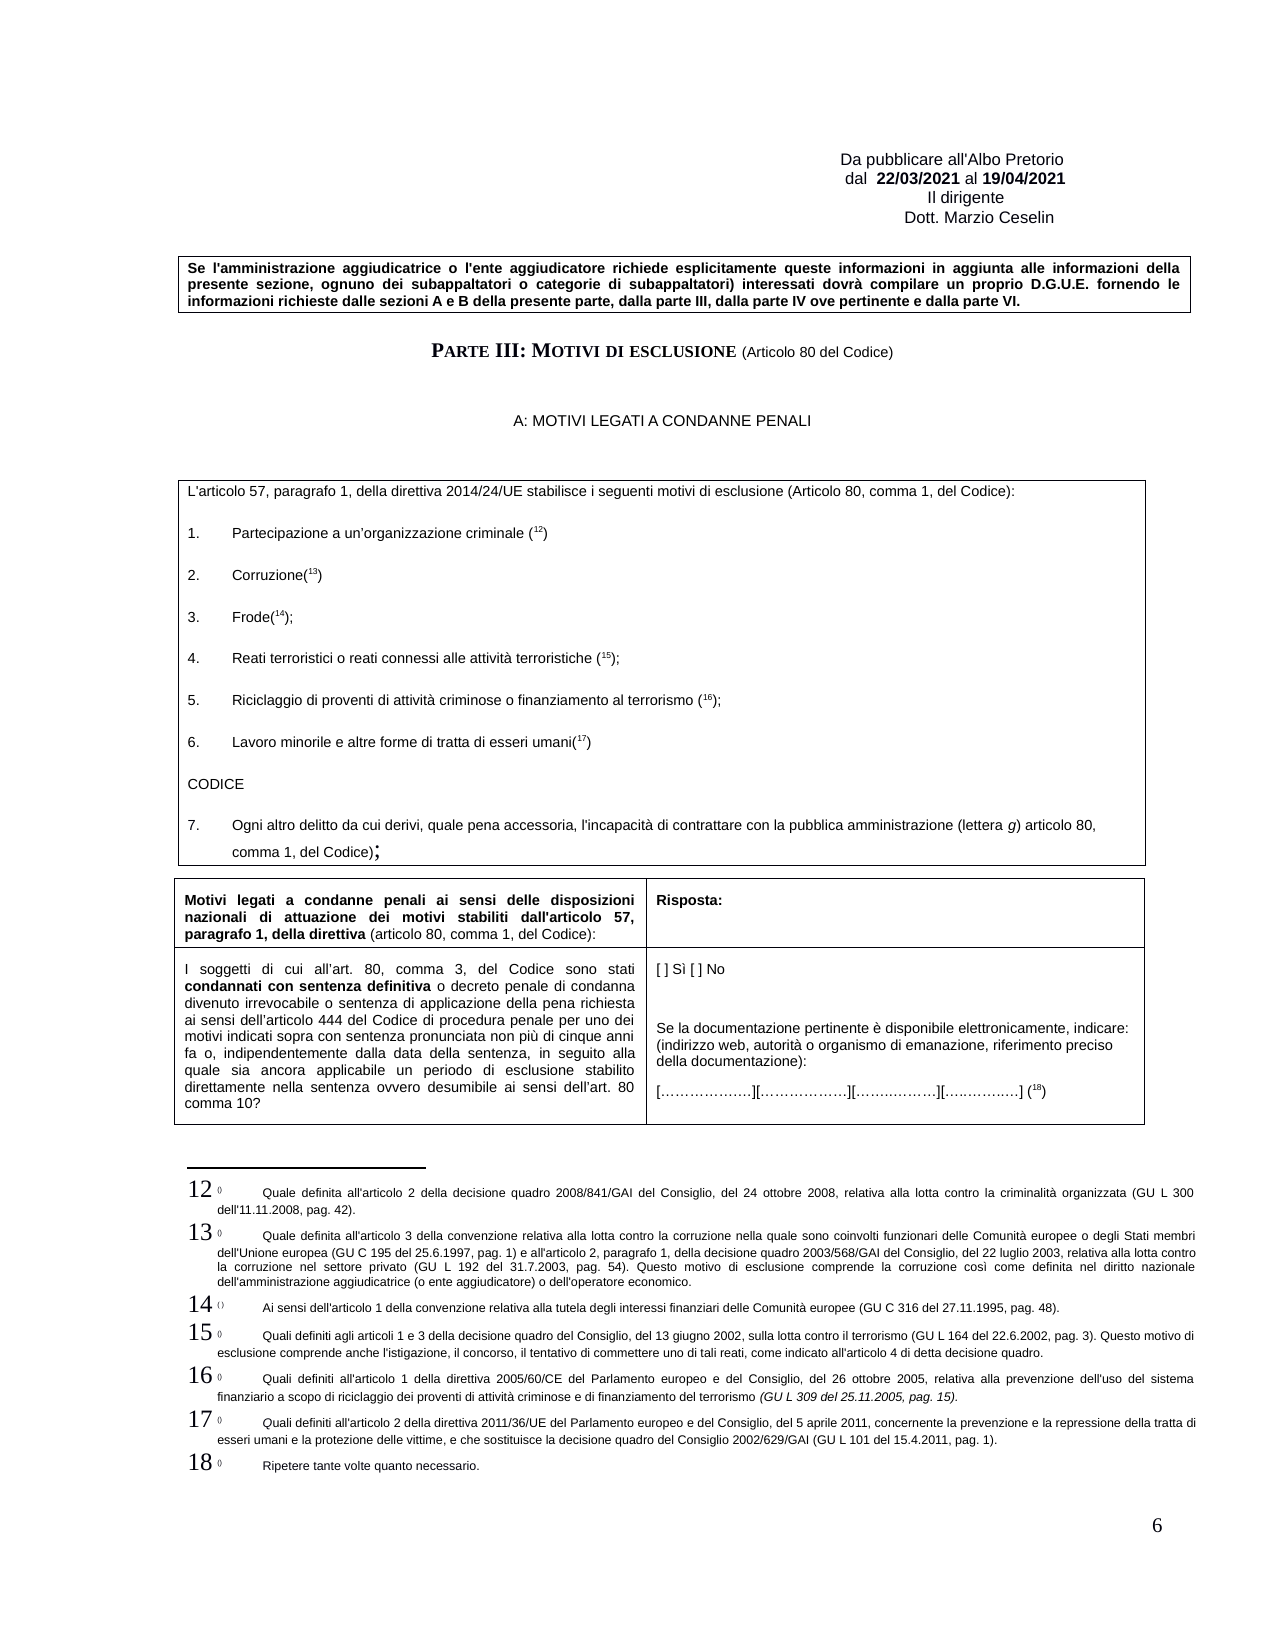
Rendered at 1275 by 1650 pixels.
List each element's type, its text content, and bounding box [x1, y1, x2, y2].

list Partecipazione a un’organizzazione criminale () [179, 522, 1145, 541]
list Corruzione() [179, 563, 1145, 583]
table_header Motivi legati a condanne penali ai sensi delle disposizioni nazionali di attuazione dei motivi stabiliti dall'articolo 57, paragrafo 1, della direttiva (articolo 80, comma 1, del Codice): [175, 879, 646, 947]
table_cell [ ] Sì [ ] No Se la documentazione pertinente è disponibile elettronicamente, indicare: (indirizzo web, autorità o organismo di emanazione, riferimento preciso della documentazione): […………….…][………………][……..………][…..……..…] () [647, 948, 1144, 1124]
table_cell I soggetti di cui all’art. 80, comma 3, del Codice sono stati condannati con sentenza definitiva o decreto penale di condanna divenuto irrevocabile o sentenza di applicazione della pena richiesta ai sensi dell’articolo 444 del Codice di procedura penale per uno dei motivi indicati sopra con sentenza pronunciata non più di cinque anni fa o, indipendentemente dalla data della sentenza, in seguito alla quale sia ancora applicabile un periodo di esclusione stabilito direttamente nella sentenza ovvero desumibile ai sensi dell’art. 80 comma 10? [175, 948, 646, 1124]
title Parte III: Motivi di esclusione (Articolo 80 del Codice) [187, 338, 1137, 362]
list Riciclaggio di proventi di attività criminose o finanziamento al terrorismo (); [179, 689, 1145, 708]
list () Quale definita all'articolo 3 della convenzione relativa alla lotta contro la corruzione nella quale sono coinvolti funzionari delle Comunità europee o degli Stati membri dell'Unione europea (GU C 195 del 25.6.1997, pag. 1) e all'articolo 2, paragrafo 1, della decisione quadro 2003/568/GAI del Consiglio, del 22 luglio 2003, relativa alla lotta contro la corruzione nel settore privato (GU L 192 del 31.7.2003, pag. 54). Questo motivo di esclusione comprende la corruzione così come definita nel diritto nazionale dell'amministrazione aggiudicatrice (o ente aggiudicatore) o dell'operatore economico. [187, 1217, 1197, 1289]
list () Quali definiti agli articoli 1 e 3 della decisione quadro del Consiglio, del 13 giugno 2002, sulla lotta contro il terrorismo (GU L 164 del 22.6.2002, pag. 3). Questo motivo di esclusione comprende anche l'istigazione, il concorso, il tentativo di commettere uno di tali reati, come indicato all'articolo 4 di detta decisione quadro. [187, 1317, 1197, 1361]
title A: Motivi legati a condanne penali [187, 412, 1137, 430]
list () Quale definita all'articolo 2 della decisione quadro 2008/841/GAI del Consiglio, del 24 ottobre 2008, relativa alla lotta contro la criminalità organizzata (GU L 300 dell'11.11.2008, pag. 42). [187, 1174, 1197, 1217]
text L'articolo 57, paragrafo 1, della direttiva 2014/24/UE stabilisce i seguenti motivi di esclusione (Articolo 80, comma 1, del Codice): [179, 481, 1145, 500]
list Frode(); [179, 605, 1145, 625]
list Lavoro minorile e altre forme di tratta di esseri umani() [179, 730, 1145, 750]
list () Quali definiti all'articolo 2 della direttiva 2011/36/UE del Parlamento europeo e del Consiglio, del 5 aprile 2011, concernente la prevenzione e la repressione della tratta di esseri umani e la protezione delle vittime, e che sostituisce la decisione quadro del Consiglio 2002/629/GAI (GU L 101 del 15.4.2011, pag. 1). [187, 1404, 1197, 1447]
list ( ) Ai sensi dell'articolo 1 della convenzione relativa alla tutela degli interessi finanziari delle Comunità europee (GU C 316 del 27.11.1995, pag. 48). [187, 1289, 1197, 1317]
list Reati terroristici o reati connessi alle attività terroristiche (); [179, 647, 1145, 667]
title Se l'amministrazione aggiudicatrice o l'ente aggiudicatore richiede esplicitamente queste informazioni in aggiunta alle informazioni della presente sezione, ognuno dei subappaltatori o categorie di subappaltatori) interessati dovrà compilare un proprio D.G.U.E. fornendo le informazioni richieste dalle sezioni A e B della presente parte, dalla parte III, dalla parte IV ove pertinente e dalla parte VI. [179, 257, 1190, 312]
list () Quali definiti all'articolo 1 della direttiva 2005/60/CE del Parlamento europeo e del Consiglio, del 26 ottobre 2005, relativa alla prevenzione dell'uso del sistema finanziario a scopo di riciclaggio dei proventi di attività criminose e di finanziamento del terrorismo (GU L 309 del 25.11.2005, pag. 15). [187, 1361, 1197, 1404]
text CODICE [179, 772, 1145, 792]
list Ogni altro delitto da cui derivi, quale pena accessoria, l'incapacità di contrattare con la pubblica amministrazione (lettera g) articolo 80, comma 1, del Codice); [179, 814, 1145, 865]
table_header Risposta: [647, 879, 1144, 947]
